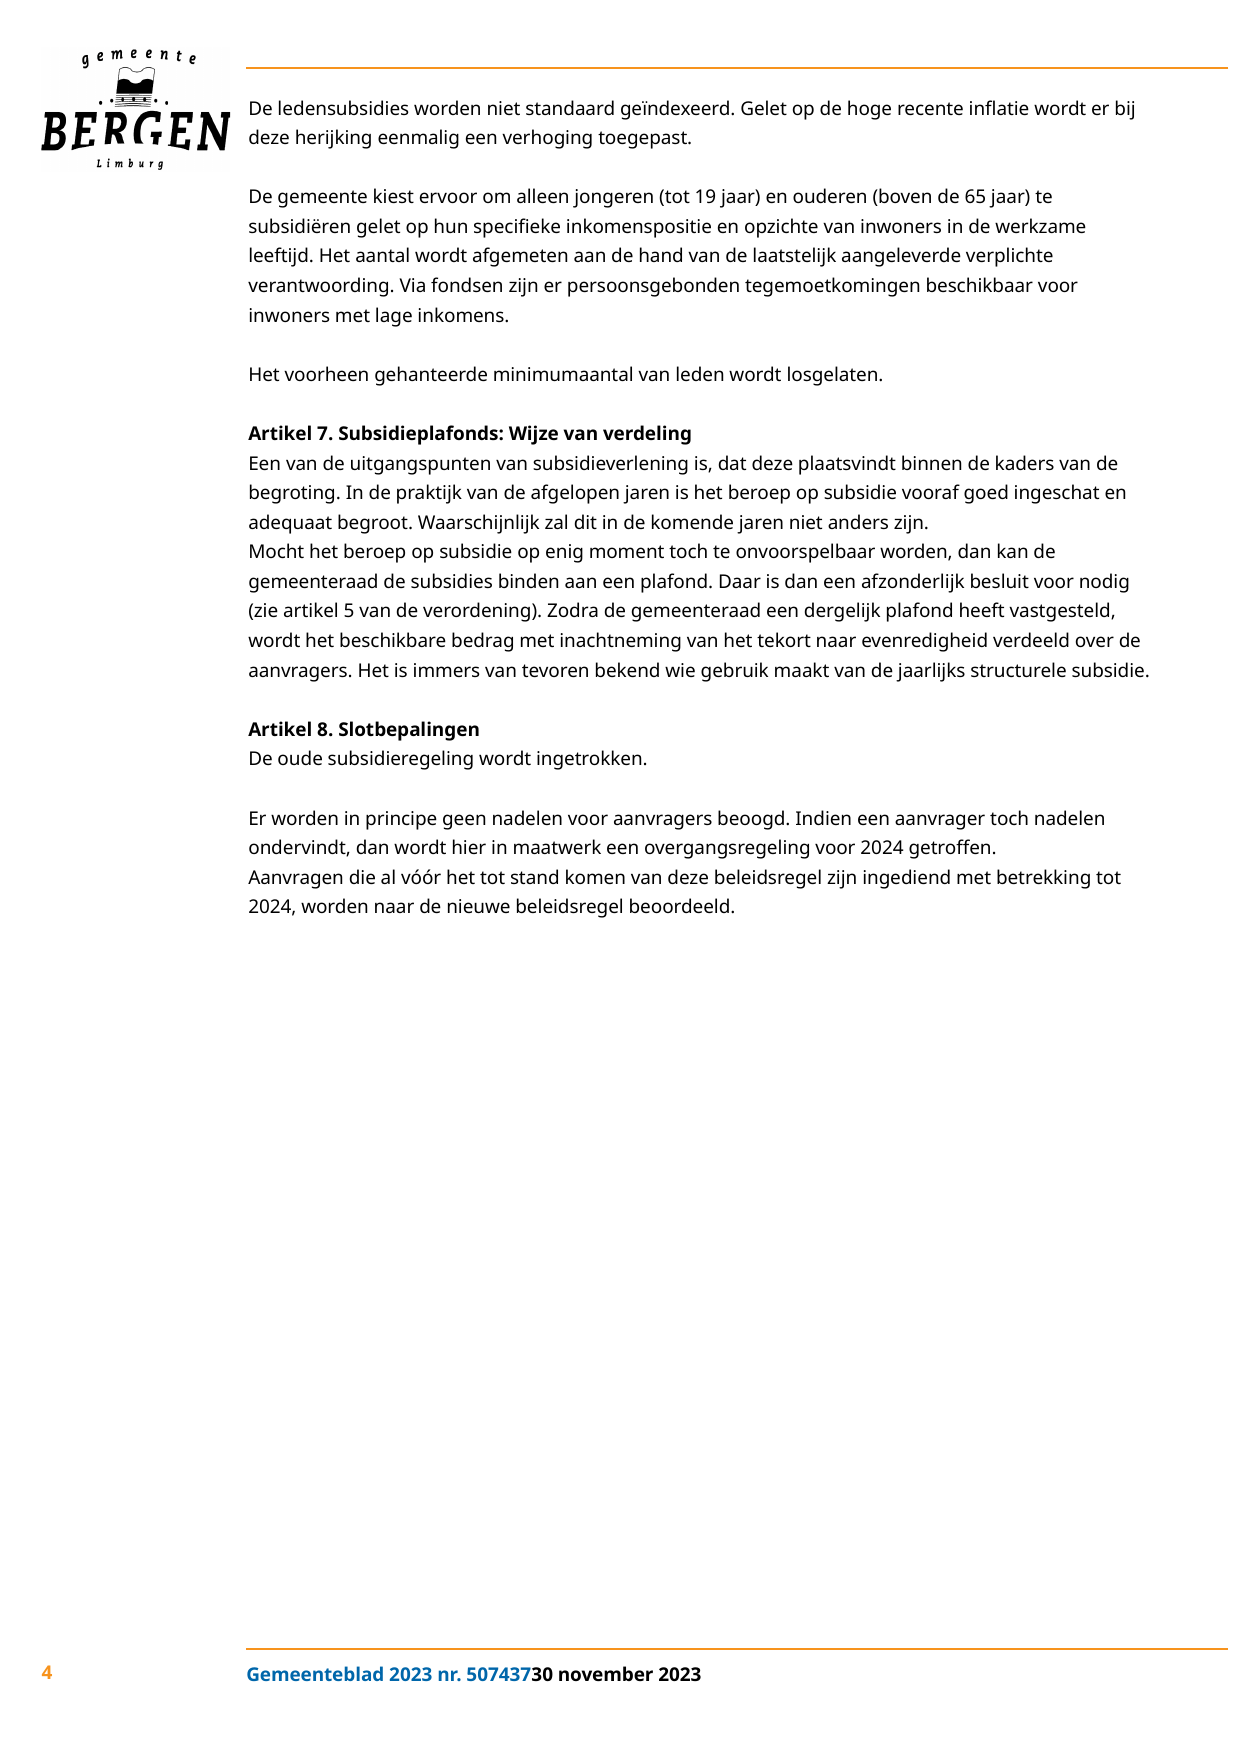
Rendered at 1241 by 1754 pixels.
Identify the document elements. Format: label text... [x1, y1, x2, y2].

text De oude subsidieregeling wordt ingetrokken. [248, 746, 1152, 771]
text De ledensubsidies worden niet standaard geïndexeerd. Gelet op de hoge recente inflatie wordt er bij deze herijking eenmalig een verhoging toegepast. [248, 95, 1152, 150]
text De gemeente kiest ervoor om alleen jongeren (tot 19 jaar) en ouderen (boven de 65 jaar) te subsidiëren gelet op hun specifieke inkomenspositie en opzichte van inwoners in de werkzame leeftijd. Het aantal wordt afgemeten aan de hand van de laatstelijk aangeleverde verplichte verantwoording. Via fondsen zijn er persoonsgebonden tegemoetkomingen beschikbaar voor inwoners met lage inkomens. [248, 183, 1152, 328]
text Een van de uitgangspunten van subsidieverlening is, dat deze plaatsvindt binnen de kaders van de begroting. In de praktijk van de afgelopen jaren is het beroep op subsidie vooraf goed ingeschat en adequaat begroot. Waarschijnlijk zal dit in de komende jaren niet anders zijn. [248, 450, 1152, 535]
text Het voorheen gehanteerde minimumaantal van leden wordt losgelaten. [248, 361, 1152, 387]
text Artikel 8. Slotbepalingen [248, 716, 1152, 742]
text Artikel 7. Subsidieplafonds: Wijze van verdeling [248, 420, 1152, 446]
text Aanvragen die al vóór het tot stand komen van deze beleidsregel zijn ingediend met betrekking tot 2024, worden naar de nieuwe beleidsregel beoordeeld. [248, 864, 1152, 919]
text Mocht het beroep op subsidie op enig moment toch te onvoorspelbaar worden, dan kan de gemeenteraad de subsidies binden aan een plafond. Daar is dan een afzonderlijk besluit voor nodig (zie artikel 5 van de verordening). Zodra de gemeenteraad een dergelijk plafond heeft vastgesteld, wordt het beschikbare bedrag met inachtneming van het tekort naar evenredigheid verdeeld over de aanvragers. Het is immers van tevoren bekend wie gebruik maakt van de jaarlijks structurele subsidie. [248, 538, 1152, 683]
picture [41, 47, 231, 172]
text Er worden in principe geen nadelen voor aanvragers beoogd. Indien een aanvrager toch nadelen ondervindt, dan wordt hier in maatwerk een overgangsregeling voor 2024 getroffen. [248, 805, 1152, 860]
